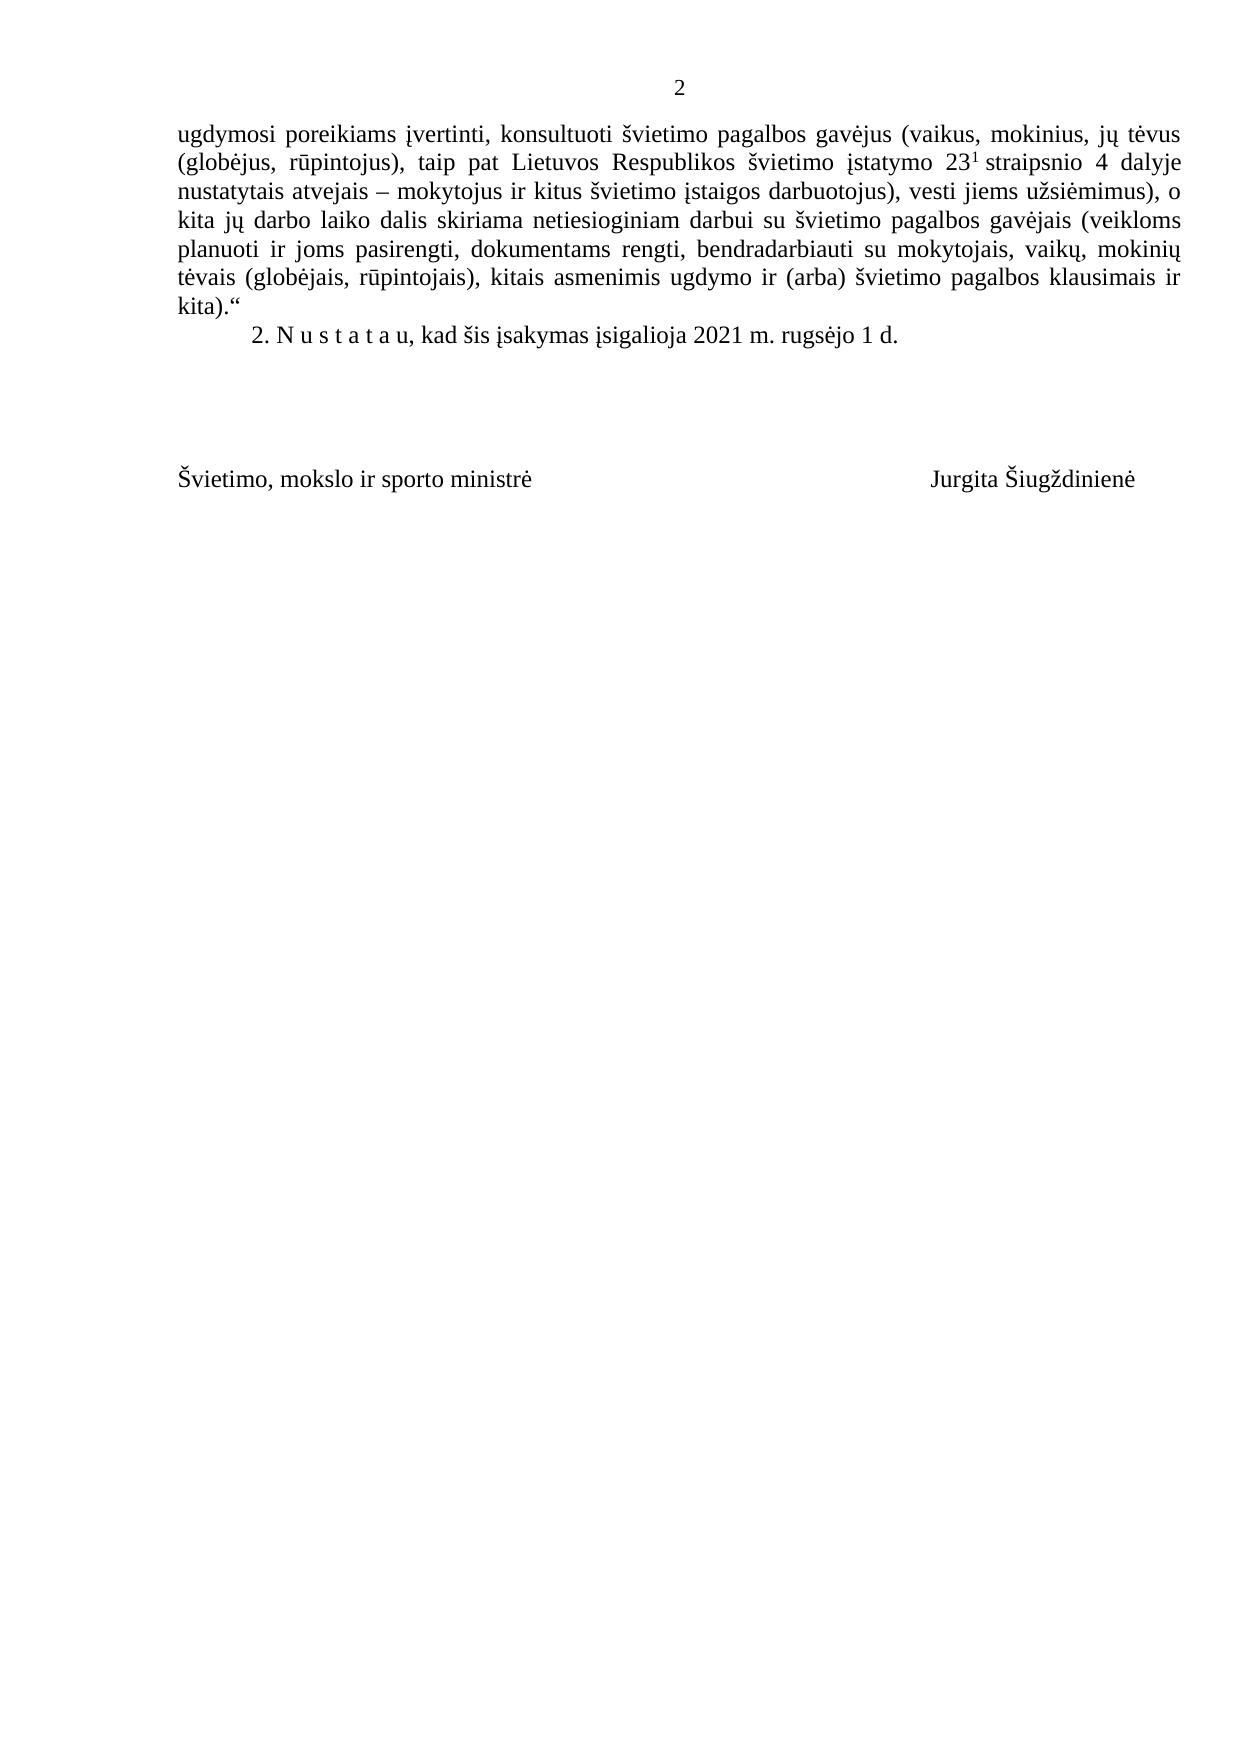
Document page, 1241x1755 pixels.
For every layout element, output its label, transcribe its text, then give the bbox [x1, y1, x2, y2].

text Švietimo, mokslo ir sporto ministrė Jurgita Šiugždinienė [177, 464, 1182, 492]
text ugdymosi poreikiams įvertinti, konsultuoti švietimo pagalbos gavėjus (vaikus, mokinius, jų tėvus (globėjus, rūpintojus), taip pat Lietuvos Respublikos švietimo įstatymo 231 straipsnio 4 dalyje nustatytais atvejais – mokytojus ir kitus švietimo įstaigos darbuotojus), vesti jiems užsiėmimus), o kita jų darbo laiko dalis skiriama netiesioginiam darbui su švietimo pagalbos gavėjais (veikloms planuoti ir joms pasirengti, dokumentams rengti, bendradarbiauti su mokytojais, vaikų, mokinių tėvais (globėjais, rūpintojais), kitais asmenimis ugdymo ir (arba) švietimo pagalbos klausimais ir kita).“ [177, 119, 1182, 320]
text 2. N u s t a t a u, kad šis įsakymas įsigalioja 2021 m. rugsėjo 1 d. [177, 320, 1182, 349]
